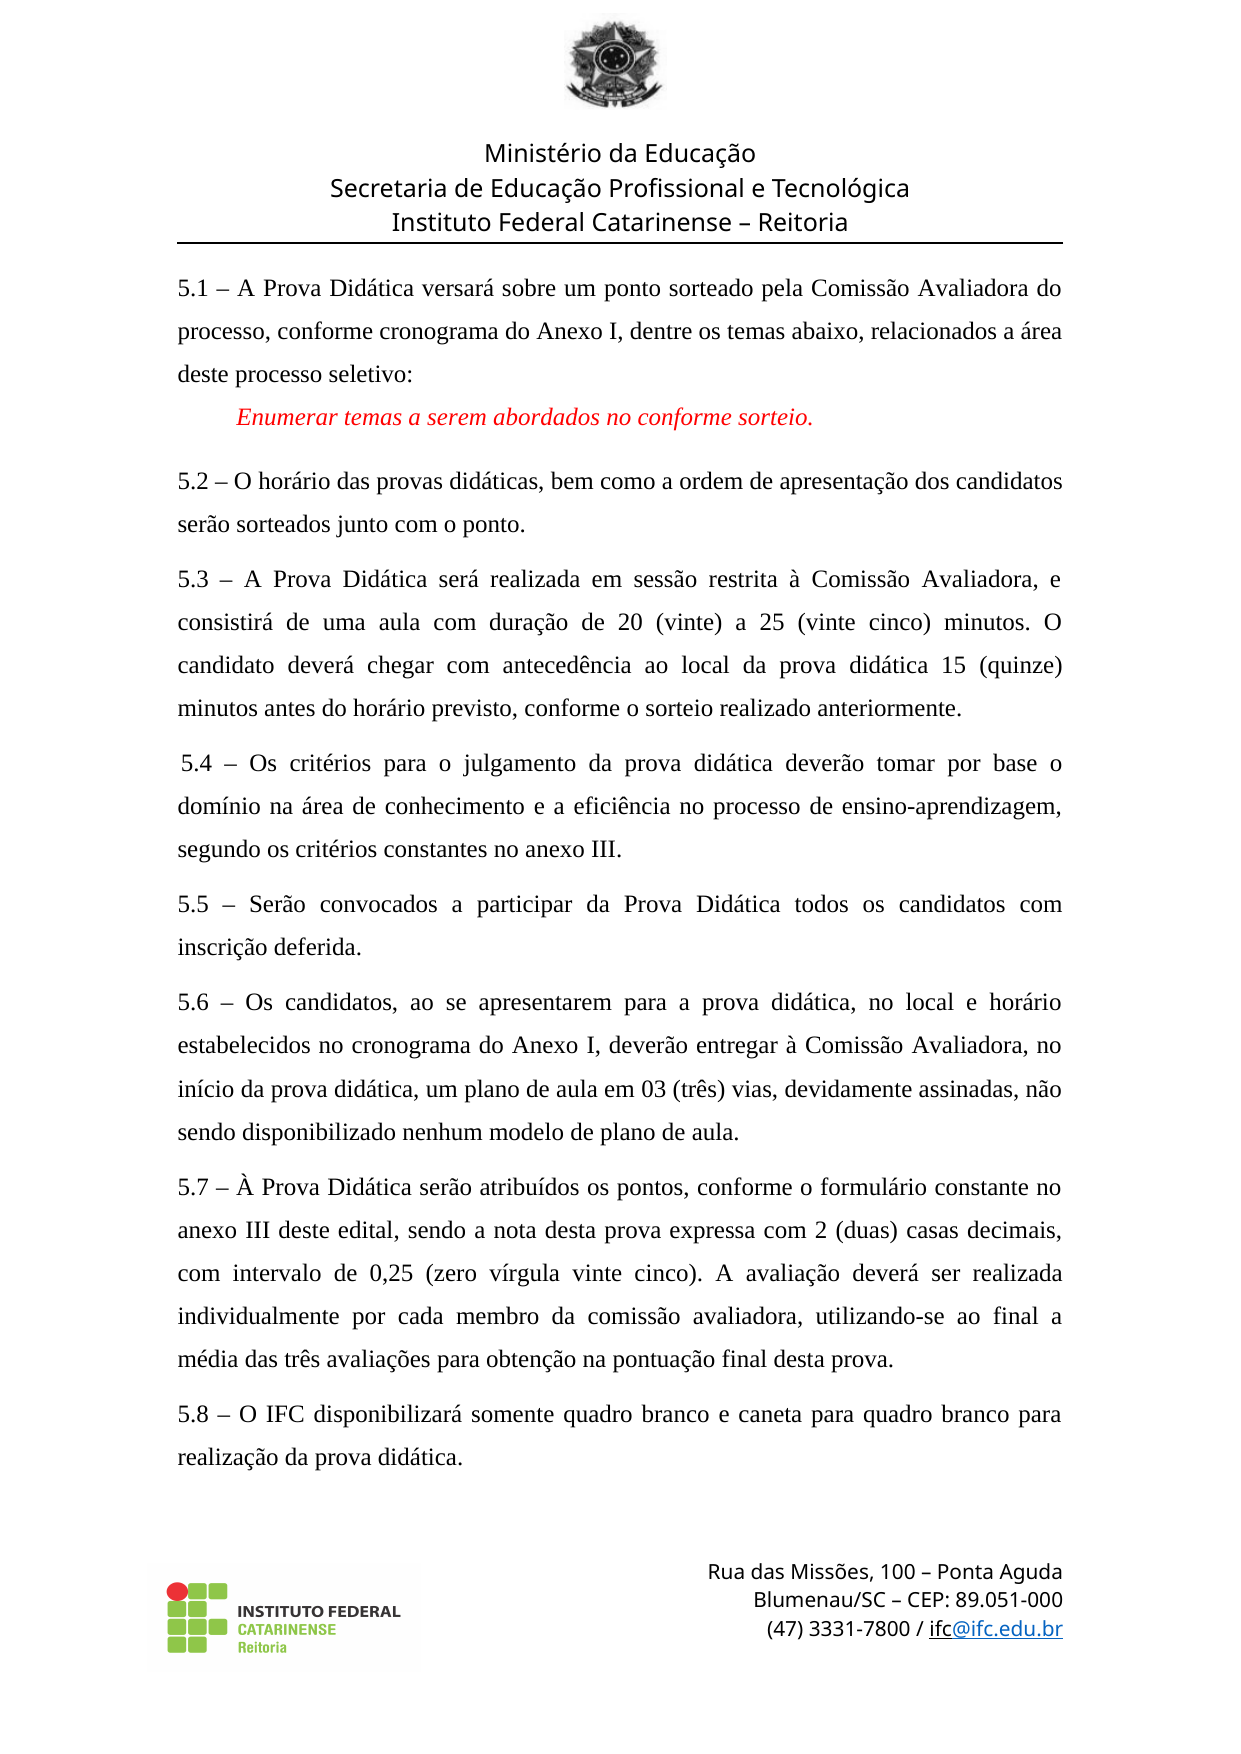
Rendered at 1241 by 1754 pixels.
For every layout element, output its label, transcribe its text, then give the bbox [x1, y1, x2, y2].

text 5.7 – À Prova Didática serão atribuídos os pontos, conforme o formulário constante no anexo III deste edital, sendo a nota desta prova expressa com 2 (duas) casas decimais, com intervalo de 0,25 (zero vírgula vinte cinco). A avaliação deverá ser realizada individualmente por cada membro da comissão avaliadora, utilizando-se ao final a média das três avaliações para obtenção na pontuação final desta prova. [177, 1172, 1063, 1373]
text 5.5 – Serão convocados a participar da Prova Didática todos os candidatos com inscrição deferida. [177, 889, 1063, 961]
picture [147, 1563, 421, 1672]
text 5.2 – O horário das provas didáticas, bem como a ordem de apresentação dos candidatos serão sorteados junto com o ponto. [177, 466, 1063, 538]
text 5.4 – Os critérios para o julgamento da prova didática deverão tomar por base o domínio na área de conhecimento e a eficiência no processo de ensino-aprendizagem, segundo os critérios constantes no anexo III. [177, 748, 1063, 863]
text 5.1 – A Prova Didática versará sobre um ponto sorteado pela Comissão Avaliadora do processo, conforme cronograma do Anexo I, dentre os temas abaixo, relacionados a área deste processo seletivo: [177, 273, 1063, 388]
text 5.3 – A Prova Didática será realizada em sessão restrita à Comissão Avaliadora, e consistirá de uma aula com duração de 20 (vinte) a 25 (vinte cinco) minutos. O candidato deverá chegar com antecedência ao local da prova didática 15 (quinze) minutos antes do horário previsto, conforme o sorteio realizado anteriormente. [177, 564, 1063, 722]
text 5.6 – Os candidatos, ao se apresentarem para a prova didática, no local e horário estabelecidos no cronograma do Anexo I, deverão entregar à Comissão Avaliadora, no início da prova didática, um plano de aula em 03 (três) vias, devidamente assinadas, não sendo disponibilizado nenhum modelo de plano de aula. [177, 987, 1063, 1146]
list Enumerar temas a serem abordados no conforme sorteio. [236, 402, 1063, 431]
text 5.8 – O IFC disponibilizará somente quadro branco e caneta para quadro branco para realização da prova didática. [177, 1399, 1063, 1471]
